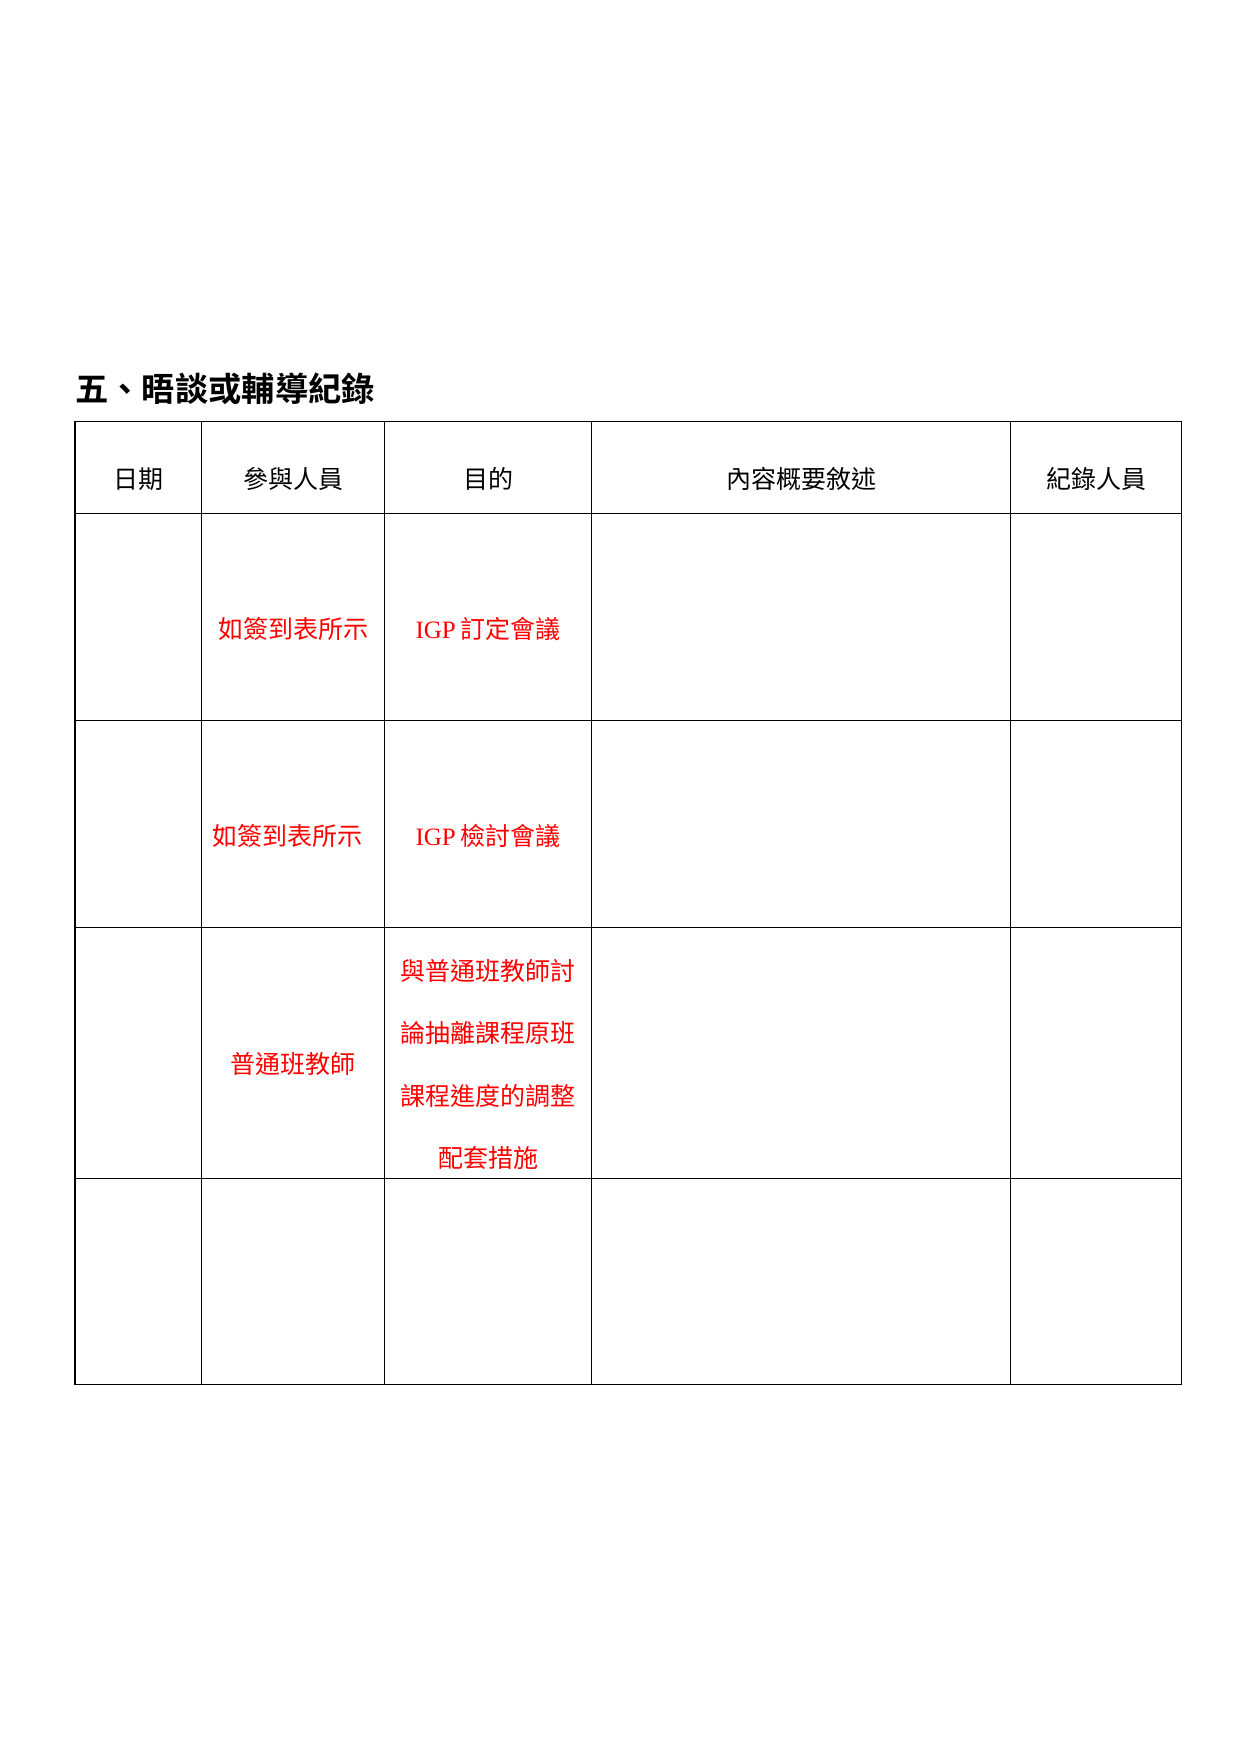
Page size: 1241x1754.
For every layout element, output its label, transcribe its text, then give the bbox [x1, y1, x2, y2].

table_cell [1011, 928, 1181, 1178]
table_header 內容概要敘述 [592, 422, 1010, 513]
table_cell [76, 1179, 201, 1384]
table_header 參與人員 [202, 422, 384, 513]
table_cell [1011, 1179, 1181, 1384]
table_cell [76, 514, 201, 720]
table_cell [202, 1179, 384, 1384]
table_cell IGP訂定會議 [385, 514, 591, 720]
table_cell [592, 721, 1010, 927]
table_cell 如簽到表所示 [202, 721, 384, 927]
table_cell [592, 928, 1010, 1178]
table_cell 如簽到表所示 [202, 514, 384, 720]
table_cell [385, 1179, 591, 1384]
table_cell 與普通班教師討論抽離課程原班課程進度的調整配套措施 [385, 928, 591, 1178]
table_cell 普通班教師 [202, 928, 384, 1178]
table_cell IGP檢討會議 [385, 721, 591, 927]
table_cell [592, 514, 1010, 720]
table_cell [1011, 514, 1181, 720]
text 五、晤談或輔導紀錄 [75, 346, 1165, 408]
table_cell [1011, 721, 1181, 927]
table_header 目的 [385, 422, 591, 513]
table_cell [592, 1179, 1010, 1384]
table_header 紀錄人員 [1011, 422, 1181, 513]
table_header 日期 [76, 422, 201, 513]
table_cell [76, 928, 201, 1178]
table_cell [76, 721, 201, 927]
